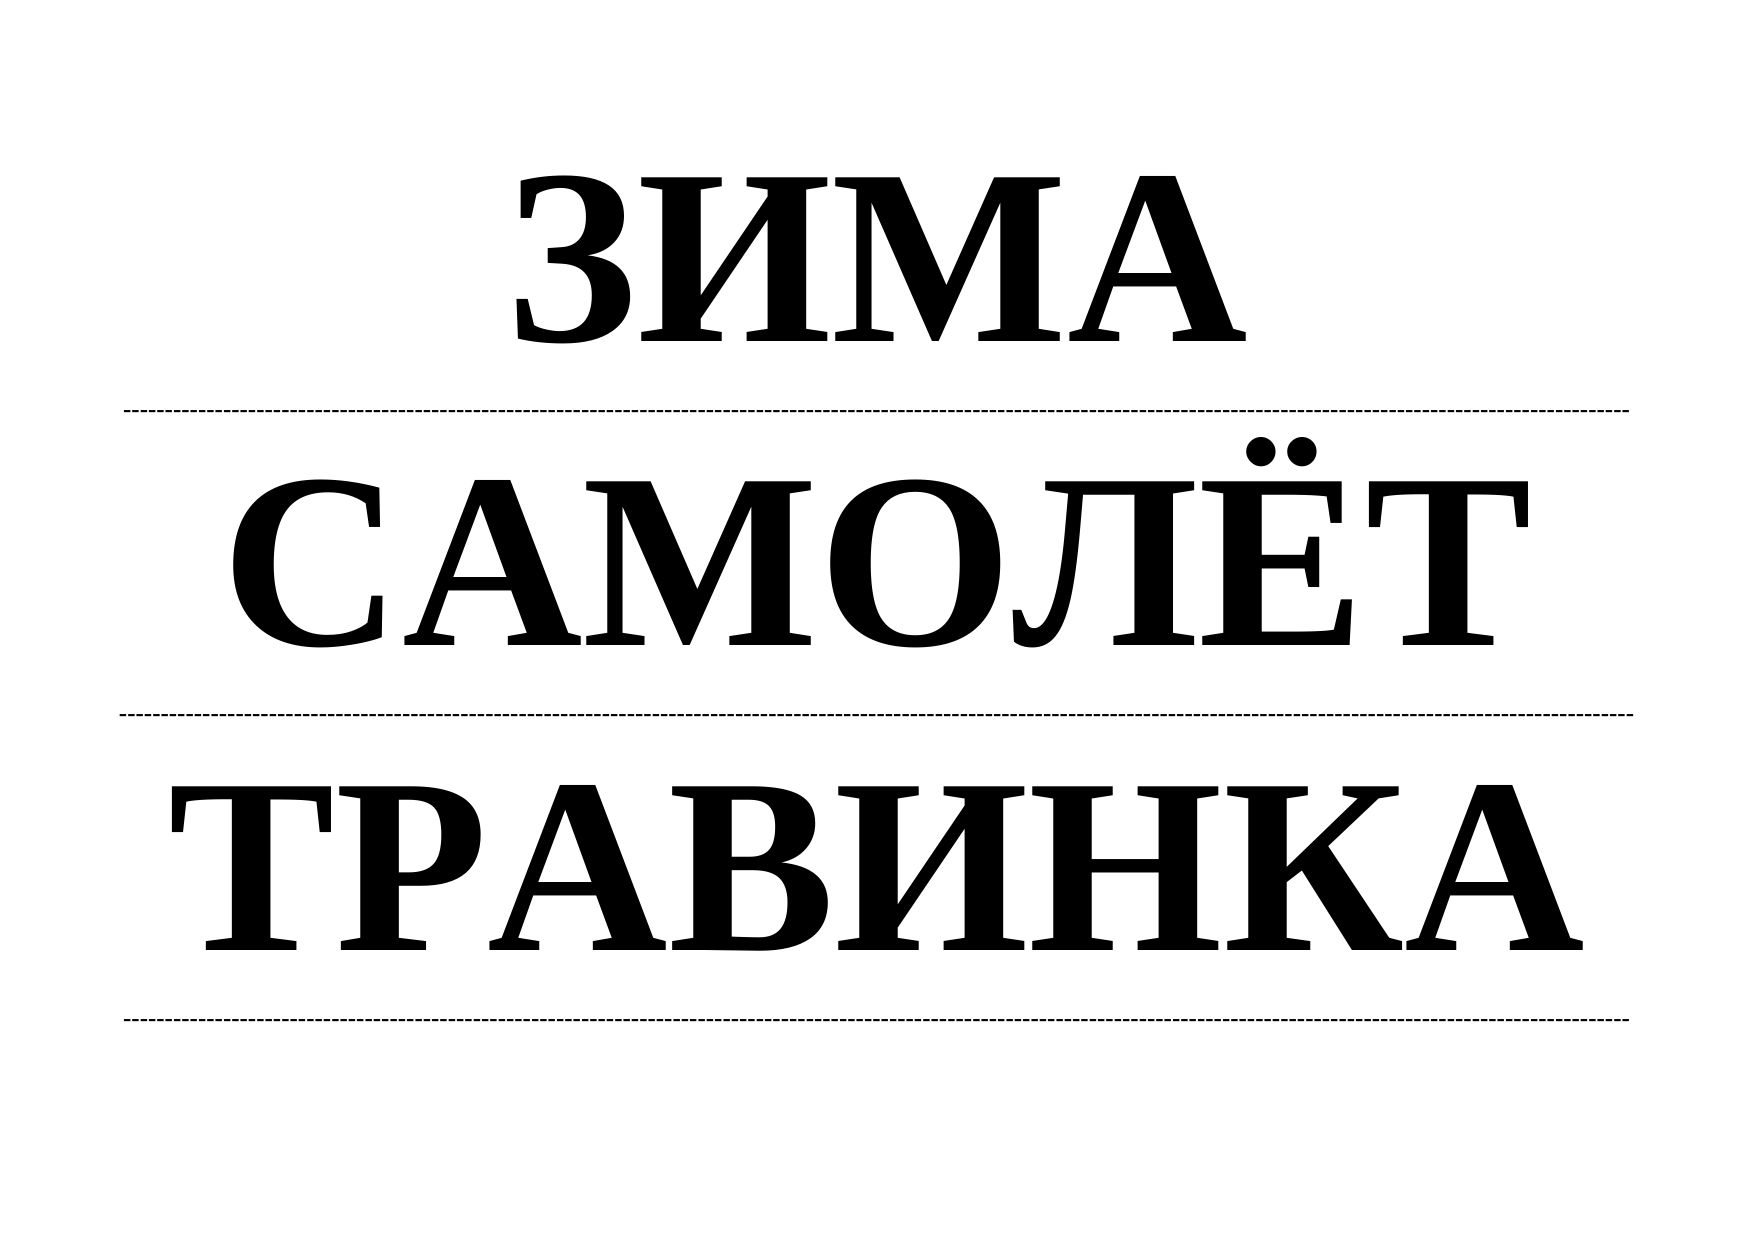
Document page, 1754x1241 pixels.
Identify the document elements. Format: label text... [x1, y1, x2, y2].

text ------------------------------------------------------------------------------------------------------------------------------------------------------------------------------------- [118, 395, 1636, 423]
text -------------------------------------------------------------------------------------------------------------------------------------------------------------------------------------- [118, 699, 1636, 727]
text ------------------------------------------------------------------------------------------------------------------------------------------------------------------------------------- [118, 1004, 1636, 1032]
text ТРАВИНКА [118, 727, 1636, 1004]
text САМОЛЁТ [118, 423, 1636, 699]
text ЗИМА [118, 118, 1636, 395]
